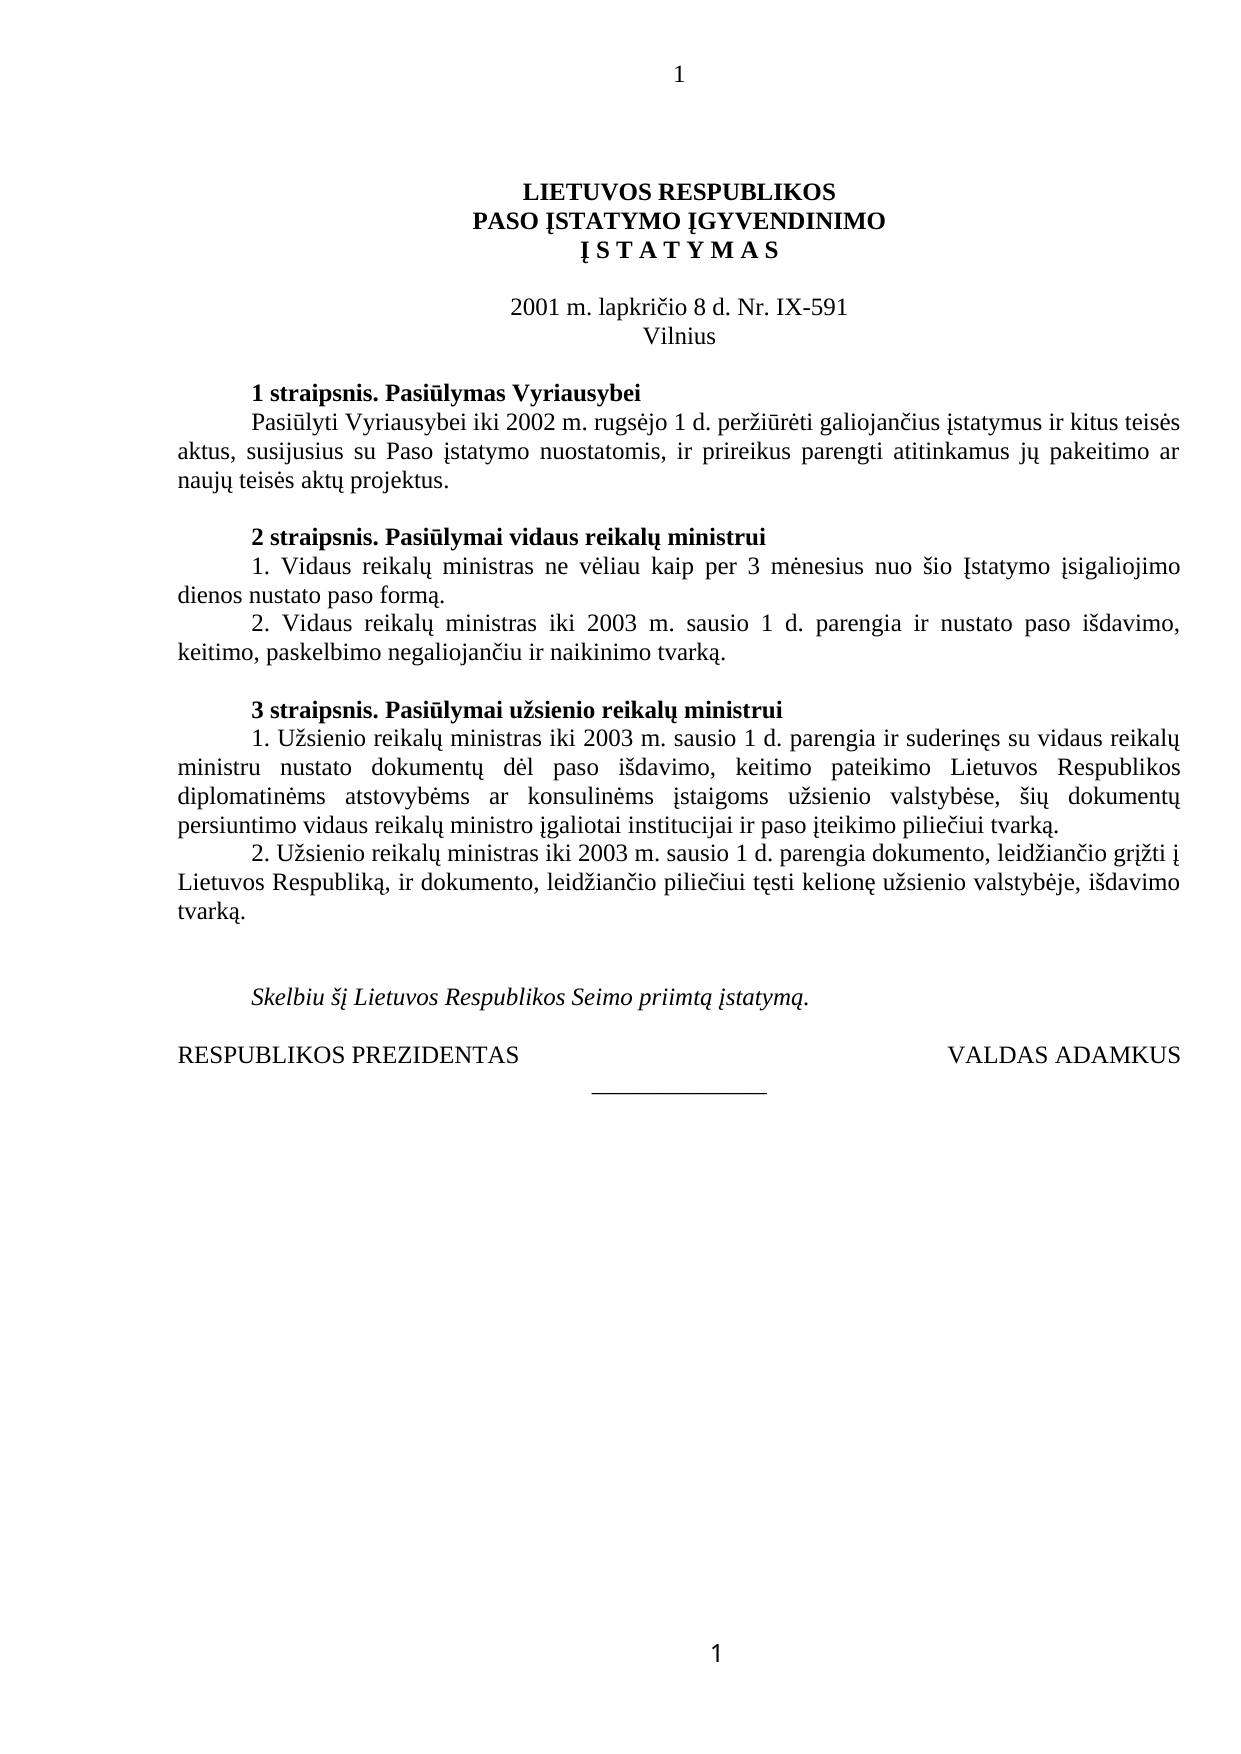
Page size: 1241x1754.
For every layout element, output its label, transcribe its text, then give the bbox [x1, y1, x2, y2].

text 2001 m. lapkričio 8 d. Nr. IX-591 [177, 292, 1181, 321]
text Į S T A T Y M A S [177, 235, 1181, 263]
text Skelbiu šį Lietuvos Respublikos Seimo priimtą įstatymą. [177, 982, 1181, 1011]
text ______________ [177, 1068, 1181, 1097]
text PASO ĮSTATYMO ĮGYVENDINIMO [177, 206, 1181, 235]
text 1 straipsnis. Pasiūlymas Vyriausybei [177, 378, 1181, 407]
text Vilnius [177, 321, 1181, 350]
text 2. Vidaus reikalų ministras iki 2003 m. sausio 1 d. parengia ir nustato paso išdavimo, keitimo, paskelbimo negaliojančiu ir naikinimo tvarką. [177, 608, 1181, 666]
text 2 straipsnis. Pasiūlymai vidaus reikalų ministrui [177, 522, 1181, 551]
text Pasiūlyti Vyriausybei iki 2002 m. rugsėjo 1 d. peržiūrėti galiojančius įstatymus ir kitus teisės aktus, susijusius su Paso įstatymo nuostatomis, ir prireikus parengti atitinkamus jų pakeitimo ar naujų teisės aktų projektus. [177, 407, 1181, 493]
text 1. Vidaus reikalų ministras ne vėliau kaip per 3 mėnesius nuo šio Įstatymo įsigaliojimo dienos nustato paso formą. [177, 551, 1181, 608]
text 2. Užsienio reikalų ministras iki 2003 m. sausio 1 d. parengia dokumento, leidžiančio grįžti į Lietuvos Respubliką, ir dokumento, leidžiančio piliečiui tęsti kelionę užsienio valstybėje, išdavimo tvarką. [177, 838, 1181, 925]
text 1. Užsienio reikalų ministras iki 2003 m. sausio 1 d. parengia ir suderinęs su vidaus reikalų ministru nustato dokumentų dėl paso išdavimo, keitimo pateikimo Lietuvos Respublikos diplomatinėms atstovybėms ar konsulinėms įstaigoms užsienio valstybėse, šių dokumentų persiuntimo vidaus reikalų ministro įgaliotai institucijai ir paso įteikimo piliečiui tvarką. [177, 723, 1181, 838]
text 3 straipsnis. Pasiūlymai užsienio reikalų ministrui [177, 695, 1181, 723]
text LIETUVOS RESPUBLIKOS [177, 177, 1181, 206]
text RESPUBLIKOS PREZIDENTAS VALDAS ADAMKUS [177, 1040, 1181, 1068]
